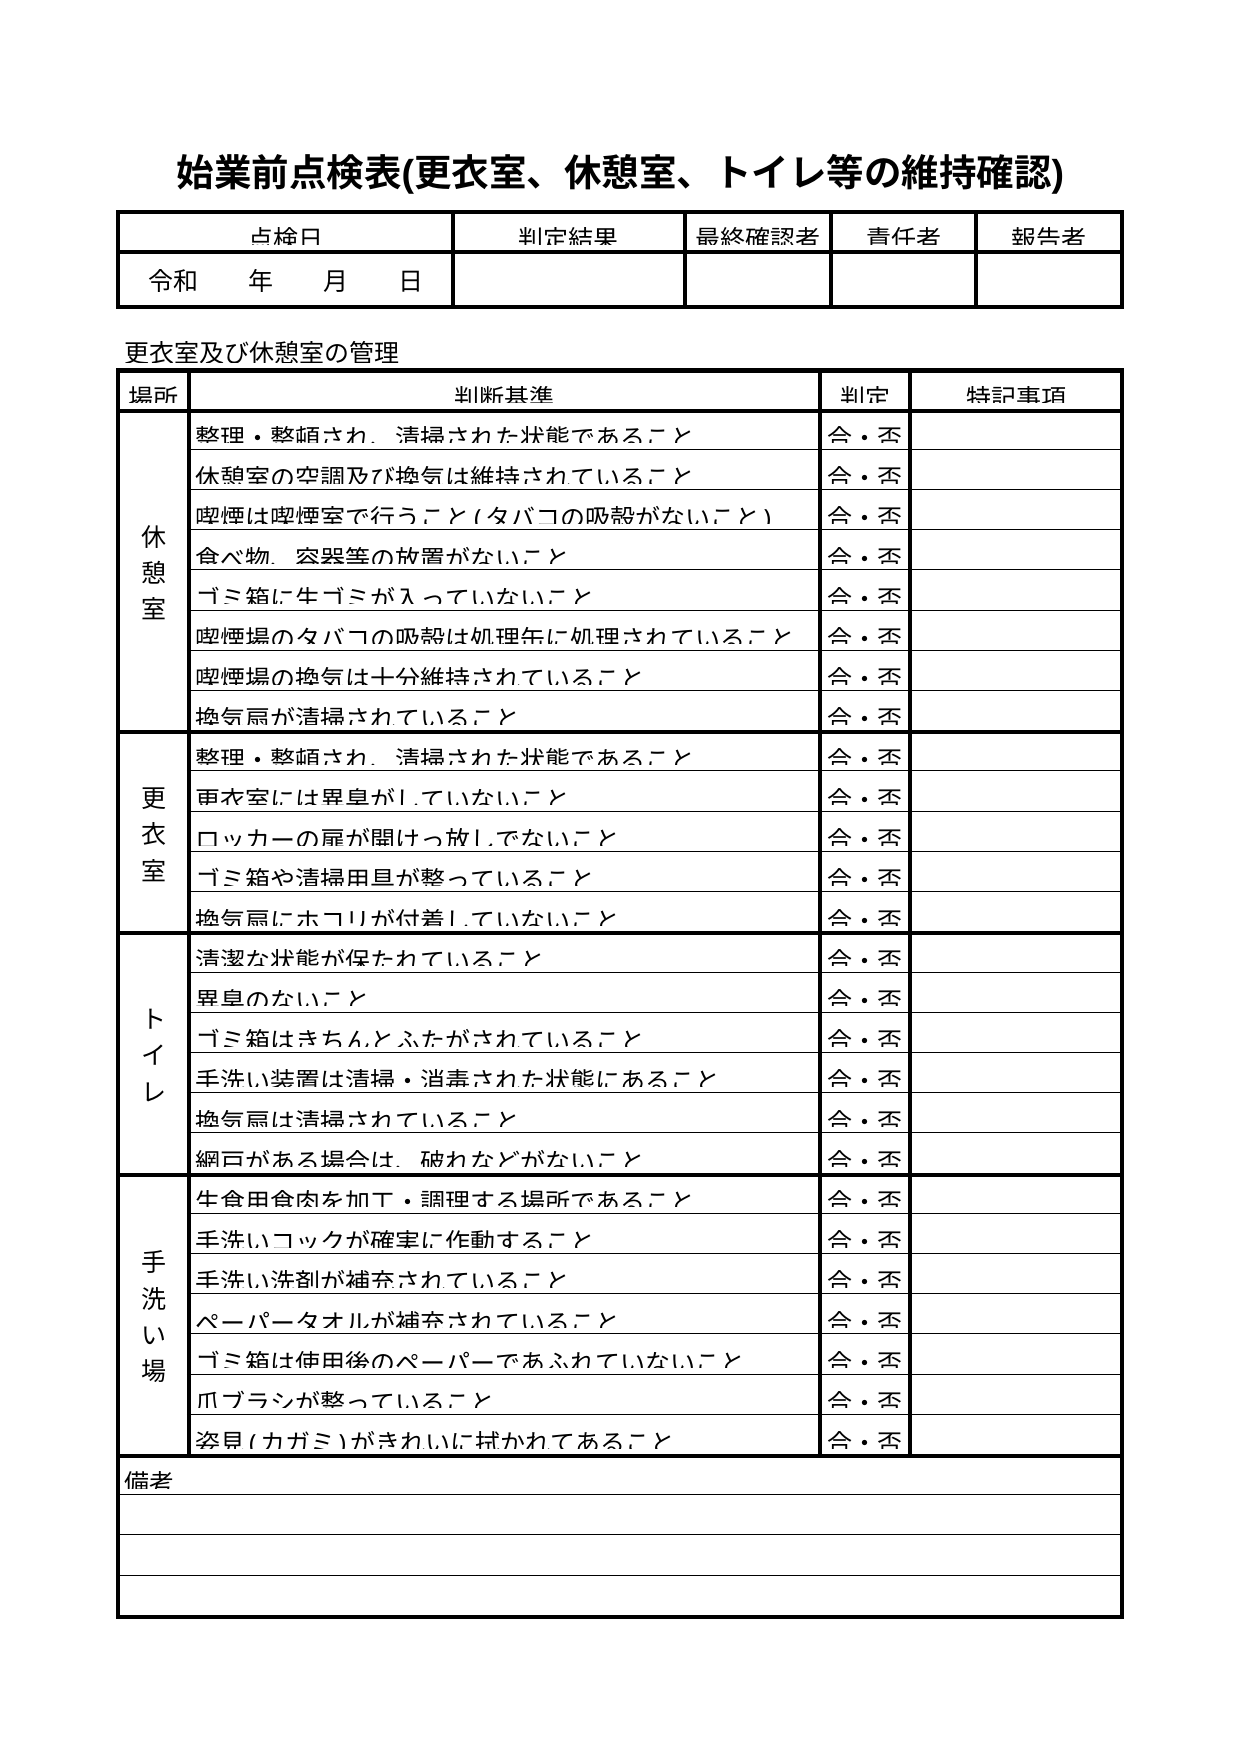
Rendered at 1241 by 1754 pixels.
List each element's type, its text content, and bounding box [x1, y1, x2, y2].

table_cell 合・否 [822, 691, 908, 730]
table_cell [912, 734, 1120, 770]
table_cell [912, 1334, 1120, 1373]
table_cell 合・否 [822, 812, 908, 851]
table_cell 合・否 [822, 892, 908, 931]
table_cell 異臭のないこと [191, 973, 818, 1012]
table_cell 喫煙場のタバコの吸殻は処理缶に処理されていること [191, 611, 818, 650]
table_cell 合・否 [822, 1093, 908, 1132]
table_cell 合・否 [822, 1214, 908, 1253]
table_cell 網戸がある場合は、破れなどがないこと [191, 1133, 818, 1172]
table_cell 特記事項 [912, 373, 1120, 408]
table_cell [912, 1177, 1120, 1213]
table_cell 食べ物、容器等の放置がないこと [191, 530, 818, 569]
table_cell [687, 254, 829, 304]
table_cell 整理・整頓され、清掃された状態であること [191, 413, 818, 449]
table_cell 合・否 [822, 570, 908, 609]
table_cell 合・否 [822, 450, 908, 489]
table_cell 判断基準 [191, 373, 818, 408]
table_cell 合・否 [822, 1053, 908, 1092]
table_cell 合・否 [822, 1254, 908, 1293]
table_cell [912, 413, 1120, 449]
table_cell 更衣室には異臭がしていないこと [191, 771, 818, 811]
table_cell [912, 1294, 1120, 1333]
table_cell [912, 1375, 1120, 1414]
table_cell 合・否 [822, 1133, 908, 1172]
table_cell 休憩室の空調及び換気は維持されていること [191, 450, 818, 489]
table_cell [912, 1053, 1120, 1092]
table_cell [118, 309, 1122, 328]
table_cell 換気扇は清掃されていること [191, 1093, 818, 1132]
table_cell [912, 771, 1120, 811]
table_cell [120, 1535, 1120, 1574]
table_cell [912, 812, 1120, 851]
table_cell 手洗い装置は清掃・消毒された状態にあること [191, 1053, 818, 1092]
table_cell [833, 254, 974, 304]
table_cell [912, 651, 1120, 690]
table_cell [912, 450, 1120, 489]
table_cell 合・否 [822, 935, 908, 971]
table_cell 合・否 [822, 1294, 908, 1333]
table_cell 合・否 [822, 413, 908, 449]
table_cell 合・否 [822, 1013, 908, 1052]
table_cell [912, 490, 1120, 529]
table_cell 令和 年 月 日 [120, 254, 451, 304]
table_cell [120, 1576, 1120, 1615]
table_cell [912, 611, 1120, 650]
table_cell 換気扇にホコリが付着していないこと [191, 892, 818, 931]
table_cell [120, 1495, 1120, 1534]
table_cell 合・否 [822, 651, 908, 690]
table_cell 喫煙は喫煙室で行うこと(タバコの吸殻がないこと) [191, 490, 818, 529]
table_cell 手洗い洗剤が補充されていること [191, 1254, 818, 1293]
table_cell [912, 935, 1120, 971]
table_cell 清潔な状態が保たれていること [191, 935, 818, 971]
table_cell 合・否 [822, 1375, 908, 1414]
table_cell [912, 892, 1120, 931]
table_cell 手 洗 い 場 [120, 1177, 187, 1454]
table_cell 合・否 [822, 771, 908, 811]
table_cell [912, 1133, 1120, 1172]
table_cell 姿見(カガミ)がきれいに拭かれてあること [191, 1415, 818, 1454]
table_cell 合・否 [822, 490, 908, 529]
table_cell 整理・整頓され、清掃された状態であること [191, 734, 818, 770]
table_cell [912, 1093, 1120, 1132]
table_cell ゴミ箱はきちんとふたがされていること [191, 1013, 818, 1052]
table_header 最終確認者 [687, 214, 829, 250]
table_cell 合・否 [822, 1334, 908, 1373]
table_header 責任者 [833, 214, 974, 250]
table_cell [912, 691, 1120, 730]
table_cell [912, 852, 1120, 891]
table_cell 休 憩 室 [120, 413, 187, 730]
table_cell 合・否 [822, 973, 908, 1012]
table_cell 更 衣 室 [120, 734, 187, 931]
table_cell [912, 1415, 1120, 1454]
table_cell [912, 1013, 1120, 1052]
table_cell 生食用食肉を加工・調理する場所であること [191, 1177, 818, 1213]
table_cell 合・否 [822, 1177, 908, 1213]
table_cell [455, 254, 683, 304]
table_cell [978, 254, 1120, 304]
table_cell 合・否 [822, 852, 908, 891]
table_header 報告者 [978, 214, 1120, 250]
table_header 点検日 [120, 214, 451, 250]
table_cell 合・否 [822, 611, 908, 650]
table_cell ロッカーの扉が開けっ放しでないこと [191, 812, 818, 851]
table_cell [912, 973, 1120, 1012]
table_cell ペーパータオルが補充されていること [191, 1294, 818, 1333]
table_cell 合・否 [822, 530, 908, 569]
table_cell [912, 1254, 1120, 1293]
table_cell 更衣室及び休憩室の管理 [118, 328, 1122, 368]
table_cell [912, 530, 1120, 569]
table_cell 換気扇が清掃されていること [191, 691, 818, 730]
table_cell 喫煙場の換気は十分維持されていること [191, 651, 818, 690]
table_cell 合・否 [822, 734, 908, 770]
table_cell ゴミ箱は使用後のペーパーであふれていないこと [191, 1334, 818, 1373]
title 始業前点検表(更衣室、休憩室、トイレ等の維持確認) [118, 143, 1122, 197]
table_cell ト イ レ [120, 935, 187, 1172]
table_cell 合・否 [822, 1415, 908, 1454]
table_cell 手洗いコックが確実に作動すること [191, 1214, 818, 1253]
table_header 判定結果 [455, 214, 683, 250]
table_cell 判定 [822, 373, 908, 408]
table_cell ゴミ箱や清掃用具が整っていること [191, 852, 818, 891]
table_cell [912, 1214, 1120, 1253]
table_cell [912, 570, 1120, 609]
table_cell ゴミ箱に生ゴミが入っていないこと [191, 570, 818, 609]
table_cell 場所 [120, 373, 187, 408]
table_cell 爪ブラシが整っていること [191, 1375, 818, 1414]
table_cell 備考 [120, 1458, 1120, 1494]
